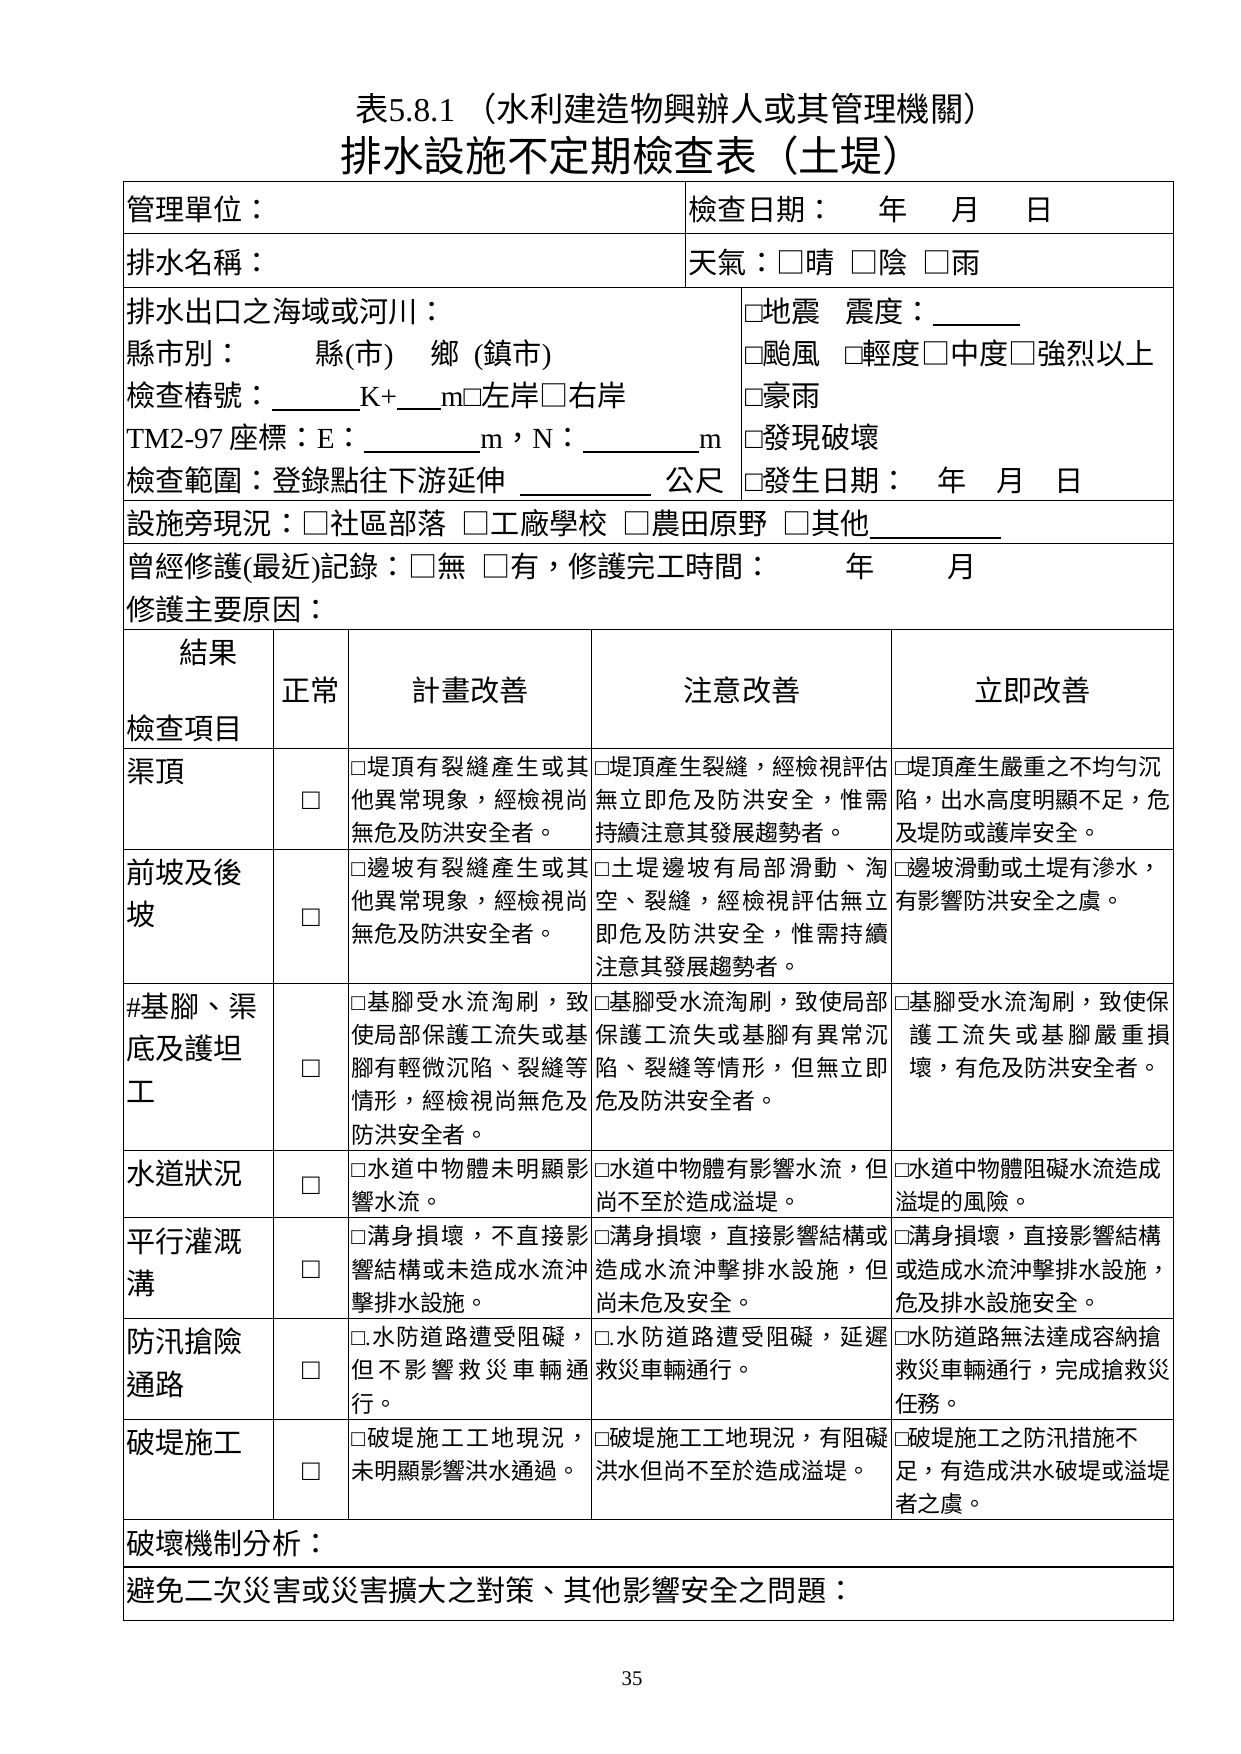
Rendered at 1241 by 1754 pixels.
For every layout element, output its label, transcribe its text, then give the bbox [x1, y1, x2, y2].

table_cell □邊坡滑動或土堤有滲水，有影響防洪安全之虞。 [892, 850, 1173, 982]
table_cell 結果 檢查項目 [124, 630, 273, 748]
table_cell □.水防道路遭受阻礙，但不影響救災車輛通行。 [349, 1319, 591, 1419]
table_cell □基腳受水流淘刷，致使保護工流失或基腳嚴重損壞，有危及防洪安全者。 [892, 984, 1173, 1150]
table_cell □破堤施工工地現況，未明顯影響洪水通過。 [349, 1420, 591, 1519]
table_cell □堤頂產生裂縫，經檢視評估無立即危及防洪安全，惟需持續注意其發展趨勢者。 [592, 749, 891, 848]
table_cell 曾經修護(最近)記錄：□無 □有，修護完工時間： 年 月 修護主要原因： [124, 544, 1173, 629]
table_header 管理單位： [124, 182, 685, 233]
table_cell 排水出口之海域或河川： 縣市別： 縣(市) 鄉 (鎮市) 檢查樁號： K+ m□左岸□右岸 TM2-97座標：E： m，N： m 檢查範圍：登錄點往下游延伸 公尺 [124, 288, 741, 500]
table_cell □邊坡有裂縫產生或其他異常現象，經檢視尚無危及防洪安全者。 [349, 850, 591, 982]
table_cell 破堤施工 [124, 1420, 273, 1519]
table_cell 平行灌溉溝 [124, 1218, 273, 1318]
table_cell □ [274, 850, 348, 982]
table_cell 設施旁現況：□社區部落 □工廠學校 □農田原野 □其他 [124, 501, 1173, 543]
table_cell 防汛搶險通路 [124, 1319, 273, 1419]
table_cell □ [274, 1151, 348, 1217]
table_cell 注意改善 [592, 630, 891, 748]
table_cell □水道中物體未明顯影響水流。 [349, 1151, 591, 1217]
table_cell □ [274, 749, 348, 848]
table_cell 立即改善 [892, 630, 1173, 748]
table_cell 水道狀況 [124, 1151, 273, 1217]
table_cell □溝身損壞，不直接影響結構或未造成水流沖擊排水設施。 [349, 1218, 591, 1318]
table_cell □堤頂有裂縫產生或其他異常現象，經檢視尚無危及防洪安全者。 [349, 749, 591, 848]
table_cell □水道中物體阻礙水流造成溢堤的風險。 [892, 1151, 1173, 1217]
table_cell □溝身損壞，直接影響結構或造成水流沖擊排水設施，危及排水設施安全。 [892, 1218, 1173, 1318]
table_cell □.水防道路遭受阻礙，延遲救災車輛通行。 [592, 1319, 891, 1419]
table_cell □堤頂產生嚴重之不均勻沉陷，出水高度明顯不足，危及堤防或護岸安全。 [892, 749, 1173, 848]
table_header 檢查日期： 年 月 日 [686, 182, 1173, 233]
table_cell □ [274, 984, 348, 1150]
table_cell □地震 震度： □颱風 □輕度□中度□強烈以上 □豪雨 □發現破壞 □發生日期： 年 月 日 [742, 288, 1173, 500]
table_cell 天氣：□晴 □陰 □雨 [686, 234, 1173, 287]
table_cell □水道中物體有影響水流，但尚不至於造成溢堤。 [592, 1151, 891, 1217]
table_cell 渠頂 [124, 749, 273, 848]
table_cell 前坡及後坡 [124, 850, 273, 982]
table_cell 避免二次災害或災害擴大之對策、其他影響安全之問題： [124, 1568, 1173, 1620]
table_cell □破堤施工之防汛措施不足，有造成洪水破堤或溢堤者之虞。 [892, 1420, 1173, 1519]
table_cell □ [274, 1319, 348, 1419]
table_cell 計畫改善 [349, 630, 591, 748]
table_cell 排水名稱： [124, 234, 685, 287]
subtitle 排水設施不定期檢查表（土堤） [83, 131, 1181, 181]
table_cell 正常 [274, 630, 348, 748]
table_cell □基腳受水流淘刷，致使局部保護工流失或基腳有異常沉陷、裂縫等情形，但無立即危及防洪安全者。 [592, 984, 891, 1150]
table_cell □基腳受水流淘刷，致使局部保護工流失或基腳有輕微沉陷、裂縫等情形，經檢視尚無危及防洪安全者。 [349, 984, 591, 1150]
table_cell □破堤施工工地現況，有阻礙洪水但尚不至於造成溢堤。 [592, 1420, 891, 1519]
table_cell 破壞機制分析： [124, 1520, 1173, 1566]
table_cell □溝身損壞，直接影響結構或造成水流沖擊排水設施，但尚未危及安全。 [592, 1218, 891, 1318]
text 表5.8.1 （水利建造物興辦人或其管理機關） [170, 81, 1181, 131]
table_cell □土堤邊坡有局部滑動、淘空、裂縫，經檢視評估無立即危及防洪安全，惟需持續注意其發展趨勢者。 [592, 850, 891, 982]
table_cell □ [274, 1218, 348, 1318]
table_cell #基腳、渠底及護坦工 [124, 984, 273, 1150]
table_cell □水防道路無法達成容納搶救災車輛通行，完成搶救災任務。 [892, 1319, 1173, 1419]
table_cell □ [274, 1420, 348, 1519]
